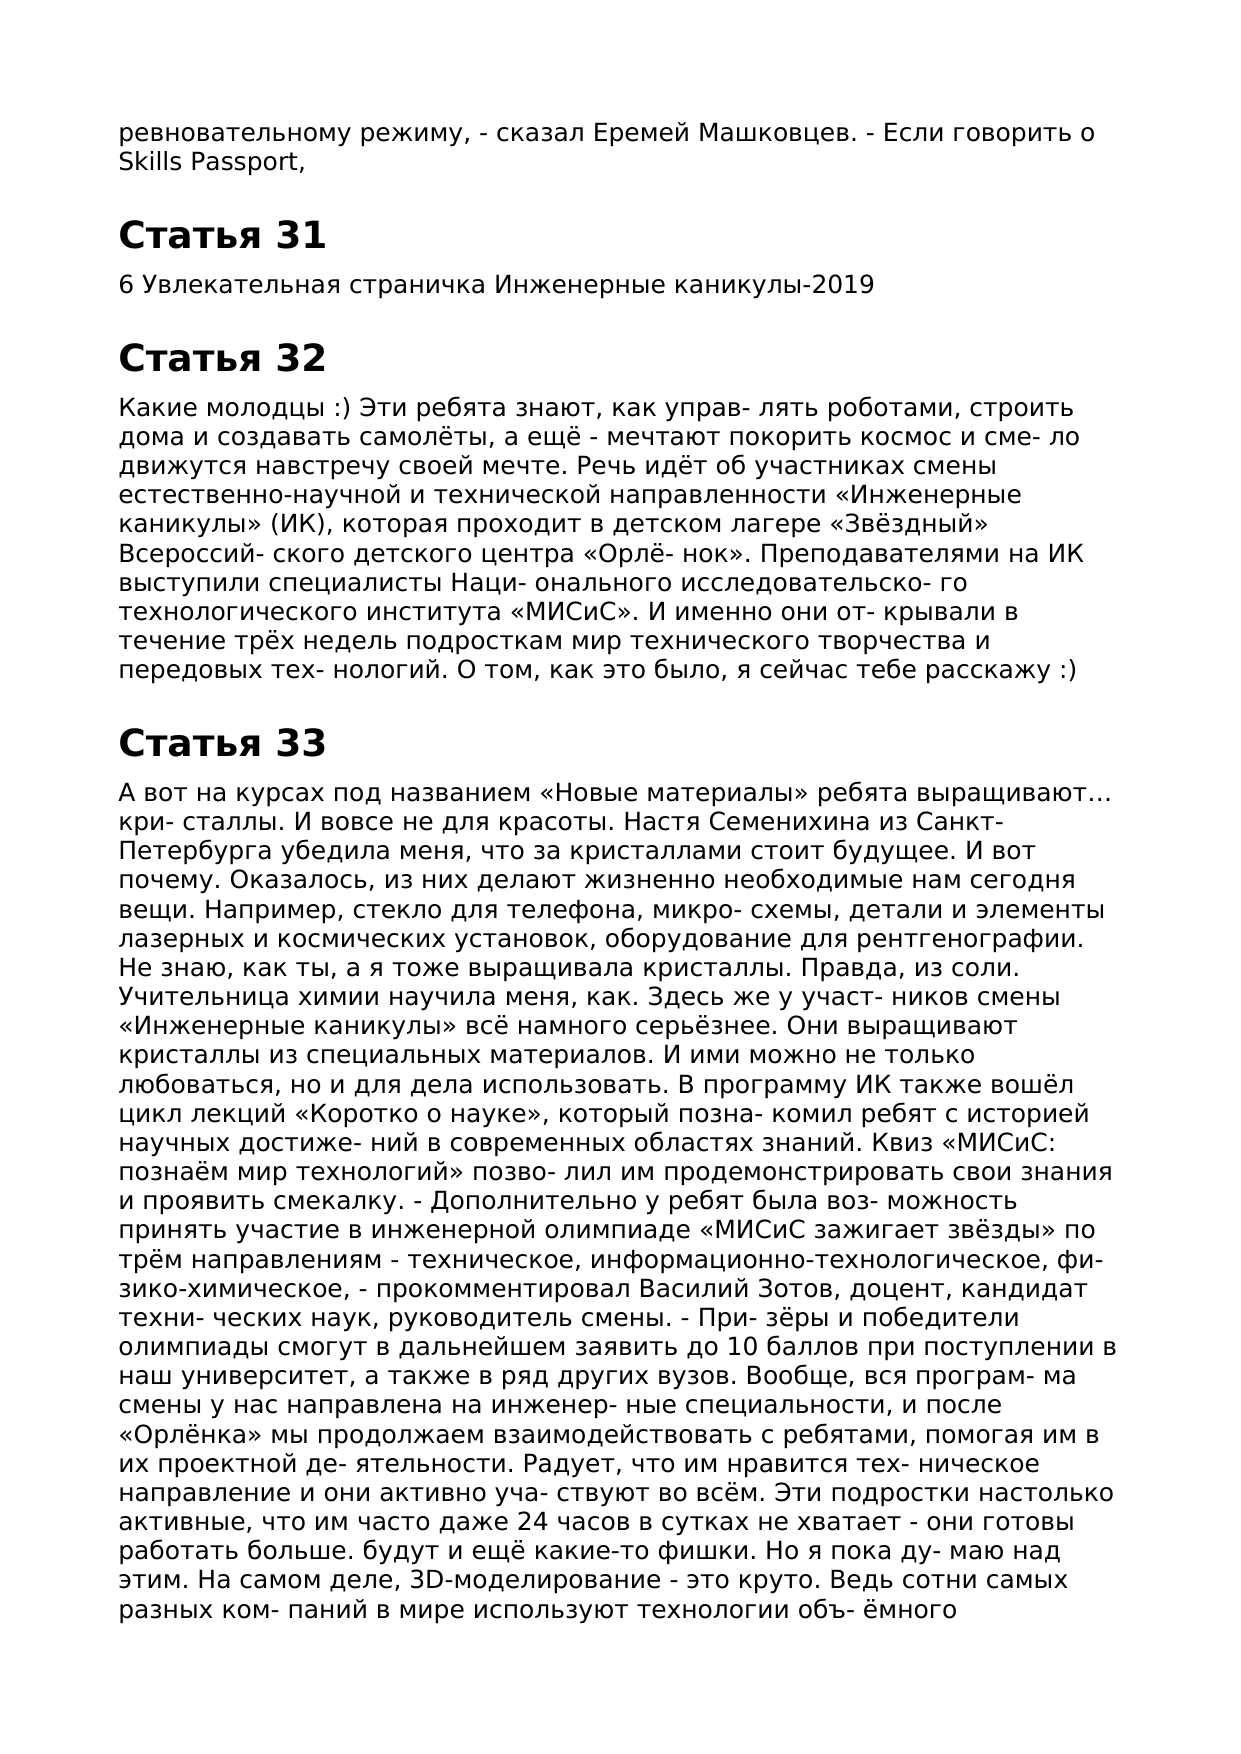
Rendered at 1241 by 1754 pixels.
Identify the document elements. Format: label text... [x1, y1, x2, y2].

text ревновательному режиму, - сказал Еремей Машковцев. - Если говорить о Skills Passport, [118, 118, 1122, 176]
subtitle Статья 33 [118, 722, 1122, 766]
text 6 Увлекательная страничка Инженерные каникулы-2019 [118, 270, 1122, 299]
text А вот на курсах под названием «Новые материалы» ребята выращивают… кри- сталлы. И вовсе не для красоты. Настя Семенихина из Санкт-Петербурга убедила меня, что за кристаллами стоит будущее. И вот почему. Оказалось, из них делают жизненно необходимые нам сегодня вещи. Например, стекло для телефона, микро- схемы, детали и элементы лазерных и космических установок, оборудование для рентгенографии. Не знаю, как ты, а я тоже выращивала кристаллы. Правда, из соли. Учительница химии научила меня, как. Здесь же у участ- ников смены «Инженерные каникулы» всё намного серьёзнее. Они выращивают кристаллы из специальных материалов. И ими можно не только любоваться, но и для дела использовать. В программу ИК также вошёл цикл лекций «Коротко о науке», который позна- комил ребят с историей научных достиже- ний в современных областях знаний. Квиз «МИСиС: познаём мир технологий» позво- лил им продемонстрировать свои знания и проявить смекалку. - Дополнительно у ребят была воз- можность принять участие в инженерной олимпиаде «МИСиС зажигает звёзды» по трём направлениям - техническое, информационно-технологическое, фи- зико-химическое, - прокомментировал Василий Зотов, доцент, кандидат техни- ческих наук, руководитель смены. - При- зёры и победители олимпиады смогут в дальнейшем заявить до 10 баллов при поступлении в наш университет, а также в ряд других вузов. Вообще, вся програм- ма смены у нас направлена на инженер- ные специальности, и после «Орлёнка» мы продолжаем взаимодействовать с ребятами, помогая им в их проектной де- ятельности. Радует, что им нравится тех- ническое направление и они активно уча- ствуют во всём. Эти подростки настолько активные, что им часто даже 24 часов в сутках не хватает - они готовы работать больше. будут и ещё какие-то фишки. Но я пока ду- маю над этим. На самом деле, 3D-моделирование - это круто. Ведь сотни самых разных ком- паний в мире используют технологии объ- ёмного [118, 778, 1122, 1624]
subtitle Статья 32 [118, 337, 1122, 380]
text Какие молодцы :) Эти ребята знают, как управ- лять роботами, строить дома и создавать самолёты, а ещё - мечтают покорить космос и сме- ло движутся навстречу своей мечте. Речь идёт об участниках смены естественно-научной и технической направленности «Инженерные каникулы» (ИК), которая проходит в детском лагере «Звёздный» Всероссий- ского детского центра «Орлё- нок». Преподавателями на ИК выступили специалисты Наци- онального исследовательско- го технологического института «МИСиС». И именно они от- крывали в течение трёх недель подросткам мир технического творчества и передовых тех- нологий. О том, как это было, я сейчас тебе расскажу :) [118, 393, 1122, 684]
subtitle Статья 31 [118, 214, 1122, 258]
